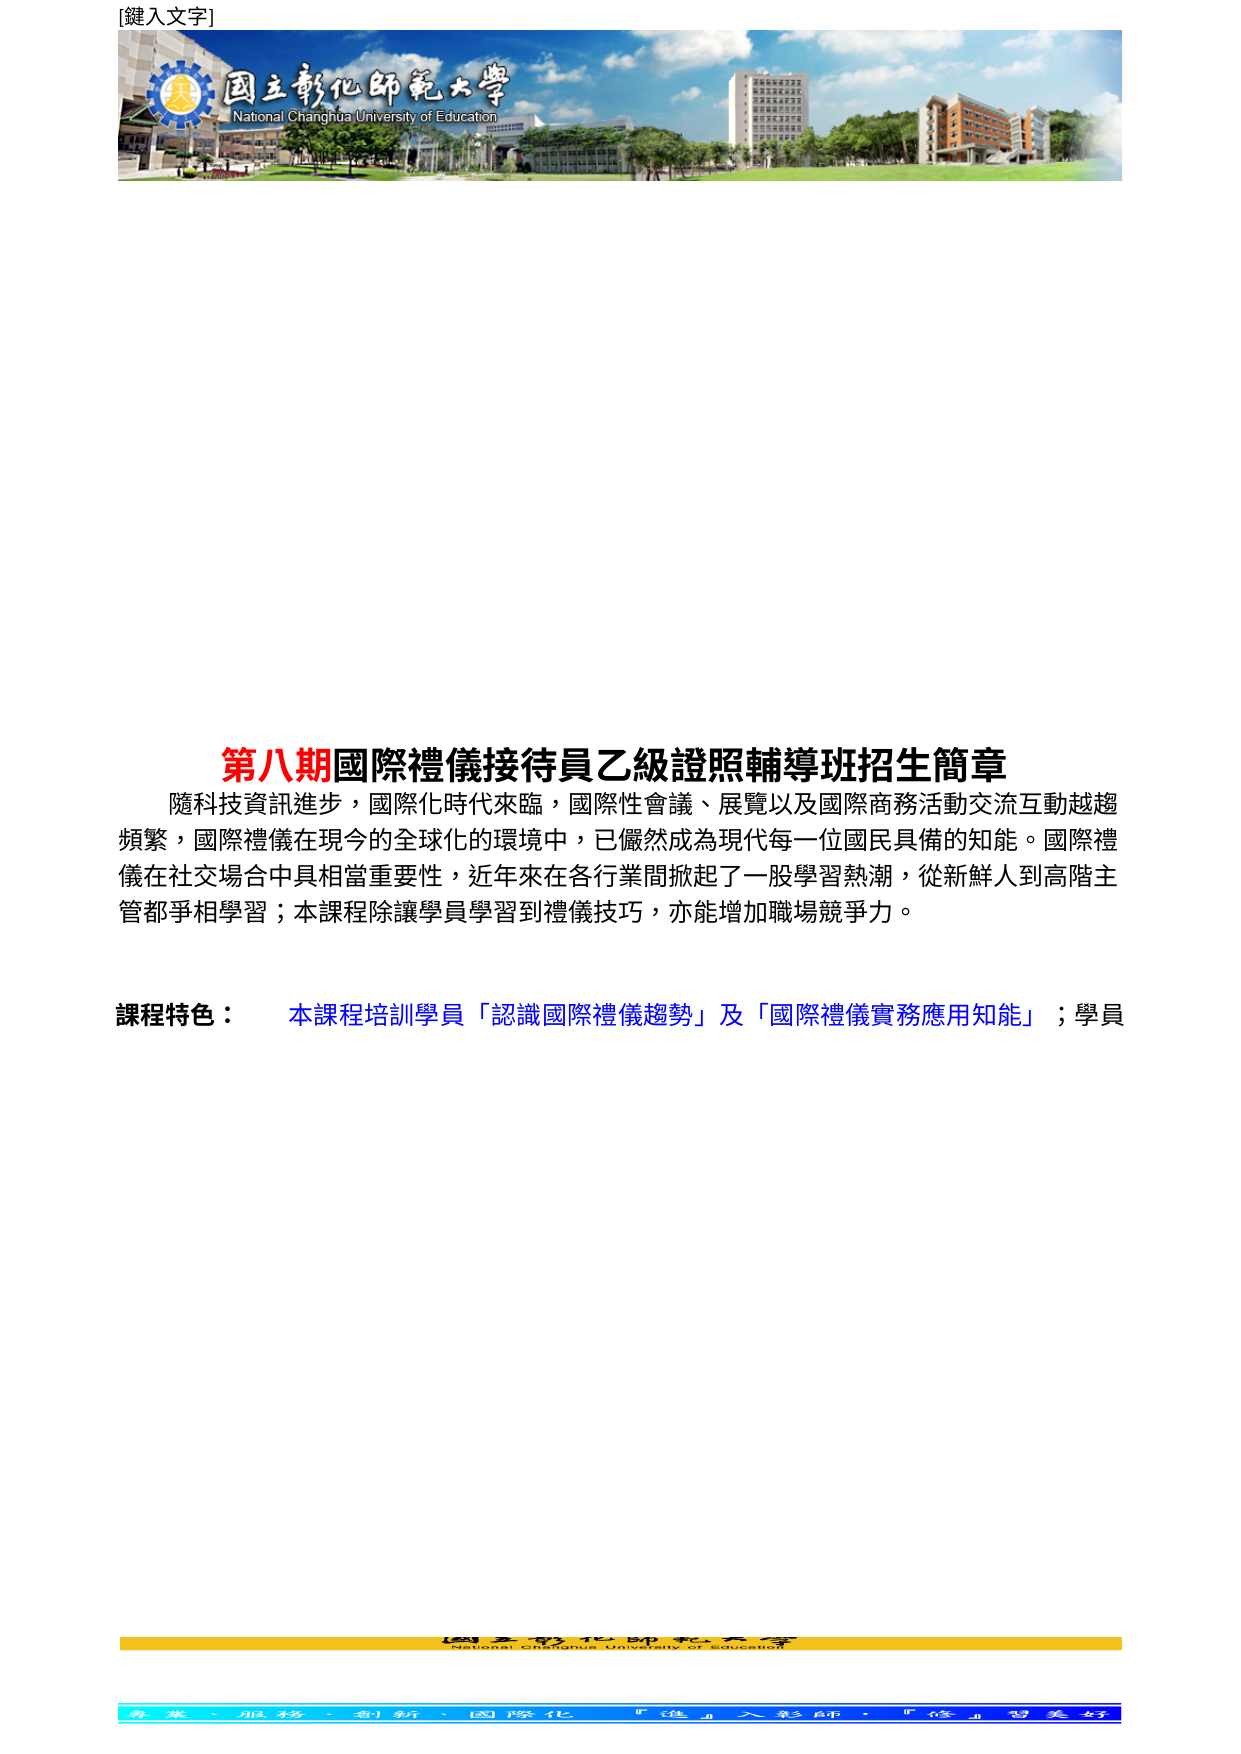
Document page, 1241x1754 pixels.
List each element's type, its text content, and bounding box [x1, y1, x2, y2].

text 第八期國際禮儀接待員乙級證照輔導班招生簡章 [143, 722, 1084, 784]
table_header 本課程培訓學員「認識國際禮儀趨勢」及「國際禮儀實務應用知能」；學員 [272, 972, 1136, 1034]
table_header 課程特色： [104, 972, 272, 1034]
text 隨科技資訊進步，國際化時代來臨，國際性會議、展覽以及國際商務活動交流互動越趨頻繁，國際禮儀在現今的全球化的環境中，已儼然成為現代每一位國民具備的知能。國際禮儀在社交場合中具相當重要性，近年來在各行業間掀起了一股學習熱潮，從新鮮人到高階主管都爭相學習；本課程除讓學員學習到禮儀技巧，亦能增加職場競爭力。 [118, 784, 1122, 929]
